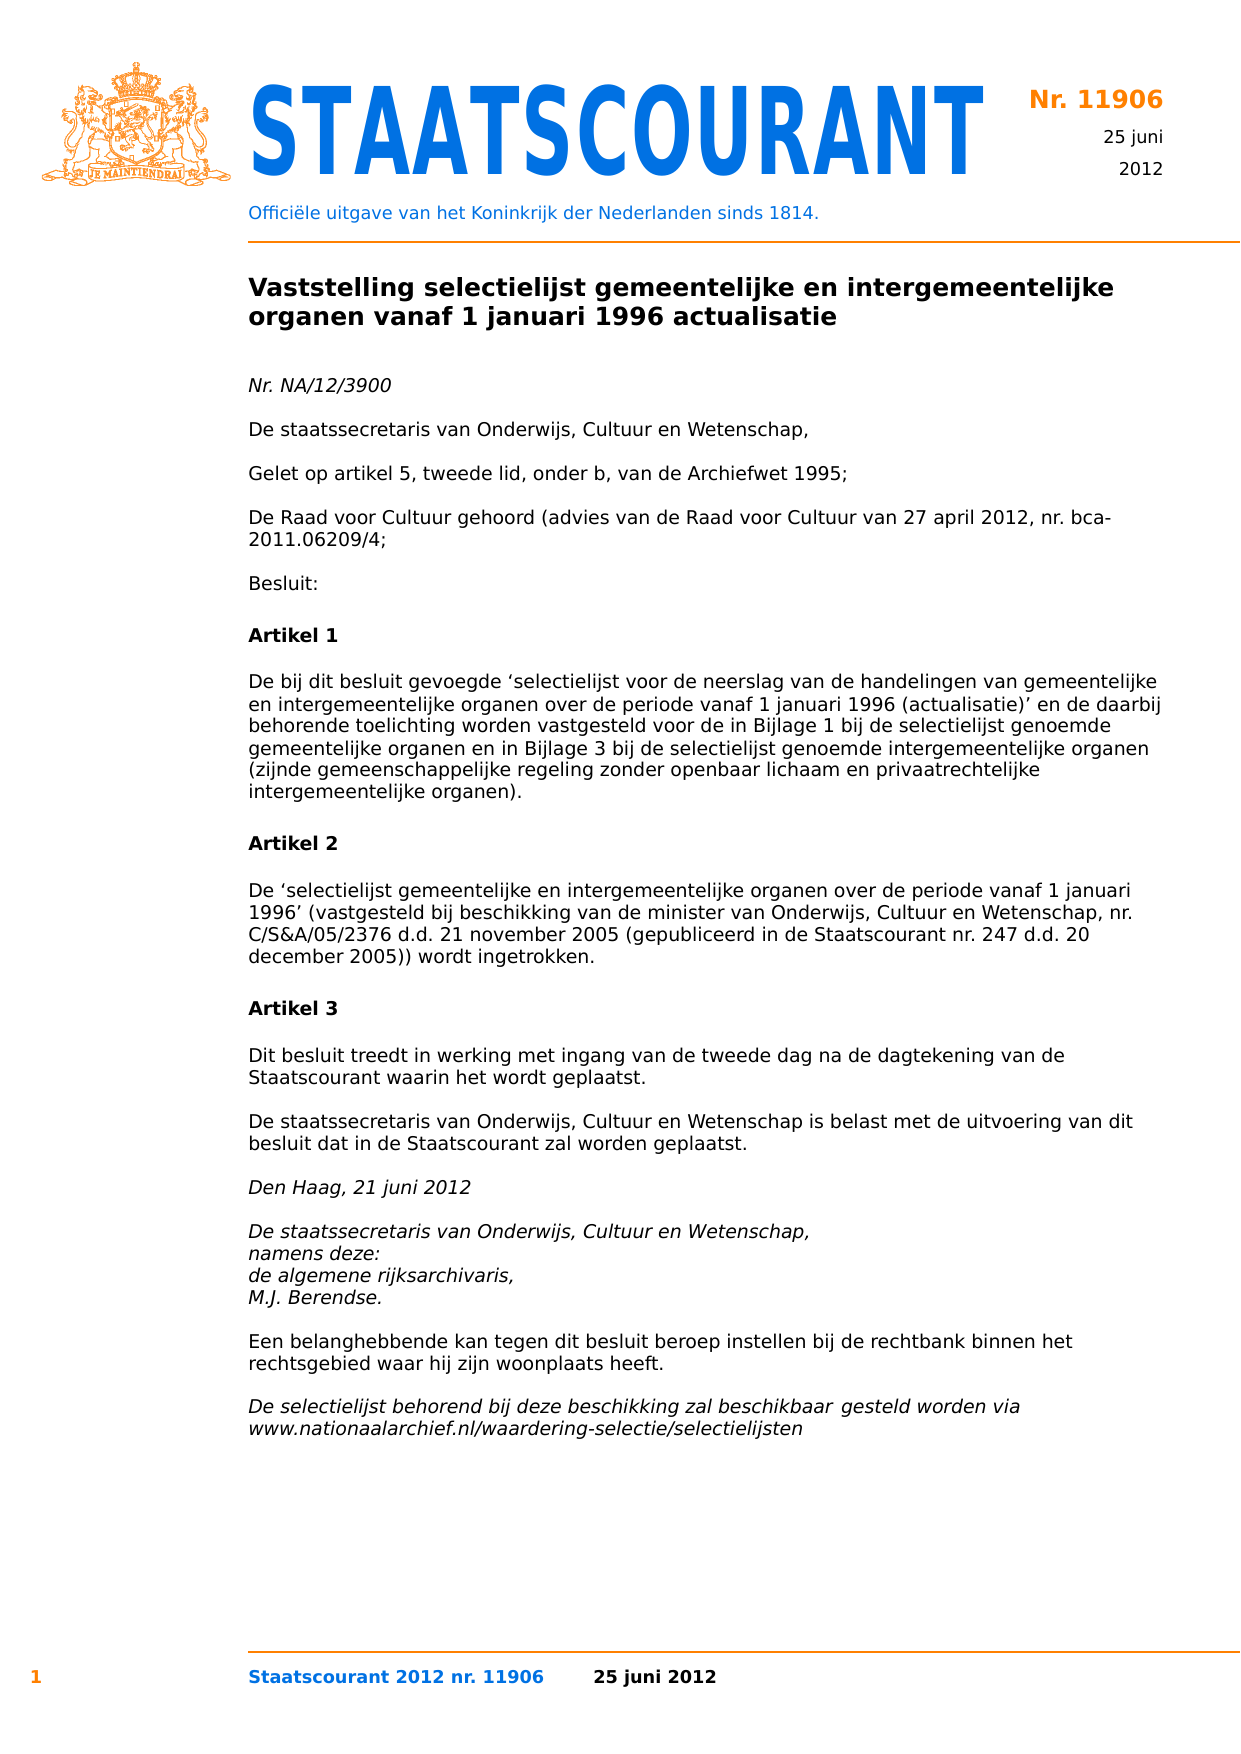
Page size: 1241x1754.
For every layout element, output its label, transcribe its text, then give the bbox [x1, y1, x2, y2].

table_cell 25 juni [998, 121, 1240, 153]
table_cell Officiële uitgave van het Koninkrijk der Nederlanden sinds 1814. [248, 203, 1240, 241]
table_header [25, 62, 248, 241]
text De staatssecretaris van Onderwijs, Cultuur en Wetenschap is belast met de uitvoering van dit besluit dat in de Staatscourant zal worden geplaatst. [248, 1111, 1163, 1155]
text Een belanghebbende kan tegen dit besluit beroep instellen bij de rechtbank binnen het rechtsgebied waar hij zijn woonplaats heeft. [248, 1331, 1163, 1374]
text De selectielijst behorend bij deze beschikking zal beschikbaar gesteld worden via www.nationaalarchief.nl/waardering-selectie/selectielijsten [248, 1396, 1163, 1440]
subtitle Artikel 2 [248, 833, 1163, 855]
text Den Haag, 21 juni 2012 [248, 1177, 1163, 1199]
text Nr. NA/12/3900 [248, 375, 1163, 397]
text De staatssecretaris van Onderwijs, Cultuur en Wetenschap, namens deze: de algemene rijksarchivaris, M.J. Berendse. [248, 1221, 1163, 1309]
table_header STAATSCOURANT [248, 62, 998, 203]
text Gelet op artikel 5, tweede lid, onder b, van de Archiefwet 1995; [248, 463, 1163, 485]
text De bij dit besluit gevoegde ‘selectielijst voor de neerslag van de handelingen van gemeentelijke en intergemeentelijke organen over de periode vanaf 1 januari 1996 (actualisatie)’ en de daarbij behorende toelichting worden vastgesteld voor de in Bijlage 1 bij de selectielijst genoemde gemeentelijke organen en in Bijlage 3 bij de selectielijst genoemde intergemeentelijke organen (zijnde gemeenschappelijke regeling zonder openbaar lichaam en privaatrechtelijke intergemeentelijke organen). [248, 671, 1163, 803]
text De ‘selectielijst gemeentelijke en intergemeentelijke organen over de periode vanaf 1 januari 1996’ (vastgesteld bij beschikking van de minister van Onderwijs, Cultuur en Wetenschap, nr. C/S&A/05/2376 d.d. 21 november 2005 (gepubliceerd in de Staatscourant nr. 247 d.d. 20 december 2005)) wordt ingetrokken. [248, 880, 1163, 968]
text Besluit: [248, 572, 1163, 594]
subtitle Vaststelling selectielijst gemeentelijke en intergemeentelijke organen vanaf 1 januari 1996 actualisatie [248, 273, 1163, 331]
table_header Nr. 11906 [998, 62, 1240, 121]
text Dit besluit treedt in werking met ingang van de tweede dag na de dagtekening van de Staatscourant waarin het wordt geplaatst. [248, 1045, 1163, 1089]
subtitle Artikel 1 [248, 624, 1163, 646]
text De Raad voor Cultuur gehoord (advies van de Raad voor Cultuur van 27 april 2012, nr. bca-2011.06209/4; [248, 507, 1163, 551]
picture [41, 62, 231, 186]
text De staatssecretaris van Onderwijs, Cultuur en Wetenschap, [248, 419, 1163, 441]
table_cell 2012 [998, 153, 1240, 203]
subtitle Artikel 3 [248, 998, 1163, 1020]
